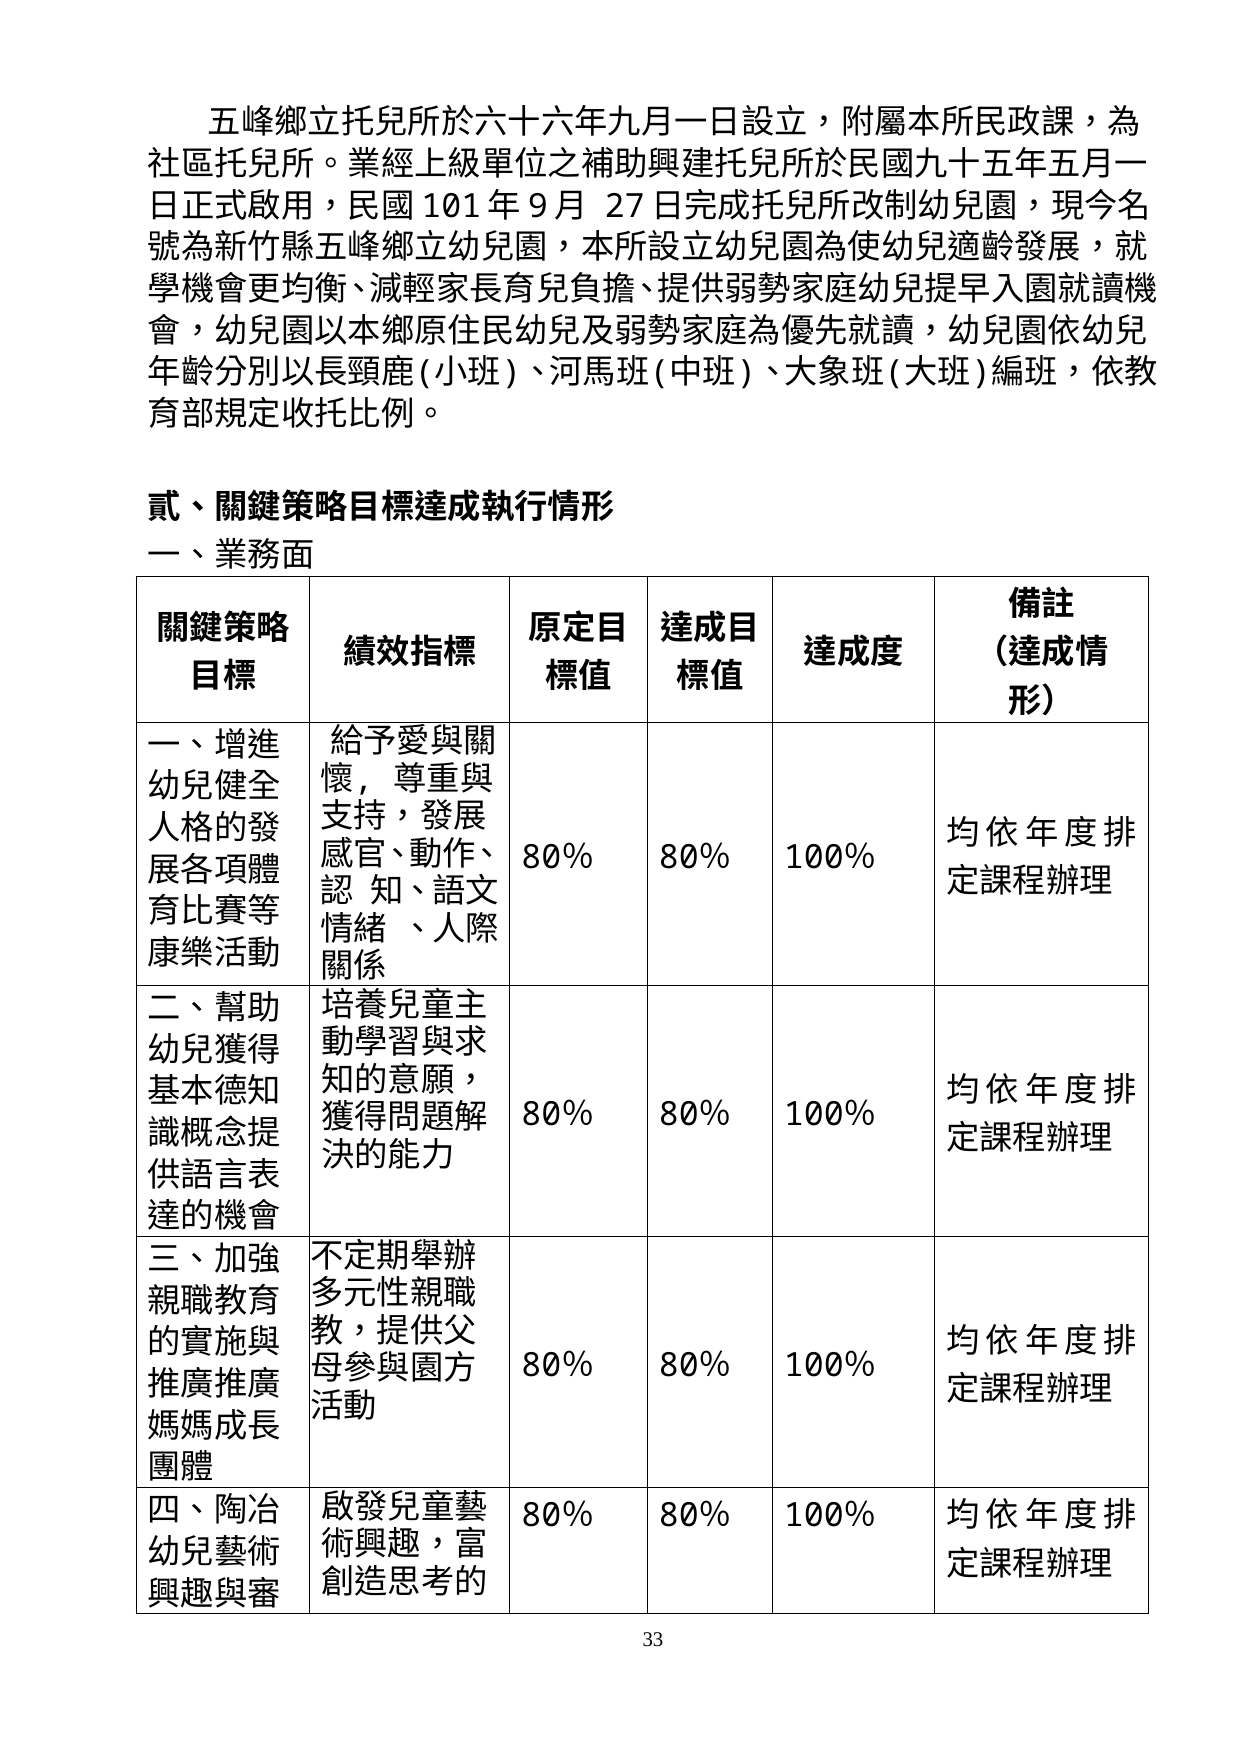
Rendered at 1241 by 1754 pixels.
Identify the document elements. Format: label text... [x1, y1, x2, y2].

table_cell 一、增進幼兒健全人格的發展各項體育比賽等康樂活動 [137, 723, 309, 985]
table_header 原定目標值 [510, 577, 647, 722]
table_cell 不定期舉辦多元性親職教，提供父母參與園方活動 [310, 1237, 509, 1487]
table_cell 啟發兒童藝術興趣，富創造思考的 [310, 1488, 509, 1613]
table_cell 80％ [510, 986, 647, 1236]
table_cell 100％ [773, 1488, 934, 1613]
table_cell 三、加強親職教育的實施與推廣推廣媽媽成長團體 [137, 1237, 309, 1487]
table_cell 80％ [648, 1488, 772, 1613]
table_cell 均依年度排定課程辦理 [935, 723, 1148, 985]
table_cell 均依年度排定課程辦理 [935, 1237, 1148, 1487]
table_cell 均依年度排定課程辦理 [935, 1488, 1148, 1613]
table_cell 80％ [648, 986, 772, 1236]
text 一、業務面 [148, 528, 1157, 576]
table_cell 100％ [773, 723, 934, 985]
table_header 達成目標值 [648, 577, 772, 722]
table_header 備註 （達成情形） [935, 577, 1148, 722]
table_cell 100％ [773, 986, 934, 1236]
table_header 達成度 [773, 577, 934, 722]
table_cell 80％ [510, 1237, 647, 1487]
table_cell 80％ [648, 723, 772, 985]
table_cell 四、陶冶幼兒藝術興趣與審 [137, 1488, 309, 1613]
table_header 關鍵策略目標 [137, 577, 309, 722]
text 五峰鄉立托兒所於六十六年九月一日設立，附屬本所民政課，為社區托兒所。業經上級單位之補助興建托兒所於民國九十五年五月一日正式啟用，民國101年9月 27日完成托兒所改制幼兒園，現今名號為新竹縣五峰鄉立幼兒園，本所設立幼兒園為使幼兒適齡發展，就學機會更均衡、減輕家長育兒負擔、提供弱勢家庭幼兒提早入園就讀機會，幼兒園以本鄉原住民幼兒及弱勢家庭為優先就讀，幼兒園依幼兒年齡分別以長頸鹿(小班)、河馬班(中班)、大象班(大班)編班，依教育部規定收托比例。 [148, 101, 1157, 434]
table_cell 80％ [510, 1488, 647, 1613]
table_header 績效指標 [310, 577, 509, 722]
table_cell 80％ [648, 1237, 772, 1487]
table_cell 培養兒童主動學習與求知的意願，獲得問題解決的能力 [310, 986, 509, 1236]
text 貳、關鍵策略目標達成執行情形 [148, 479, 1157, 528]
table_cell 給予愛與關懷, 尊重與支持，發展感官、動作、認 知、語文情緒 、人際關係 [310, 723, 509, 985]
table_cell 均依年度排定課程辦理 [935, 986, 1148, 1236]
table_cell 二、幫助幼兒獲得基本德知識概念提供語言表達的機會 [137, 986, 309, 1236]
table_cell 100％ [773, 1237, 934, 1487]
table_cell 80％ [510, 723, 647, 985]
